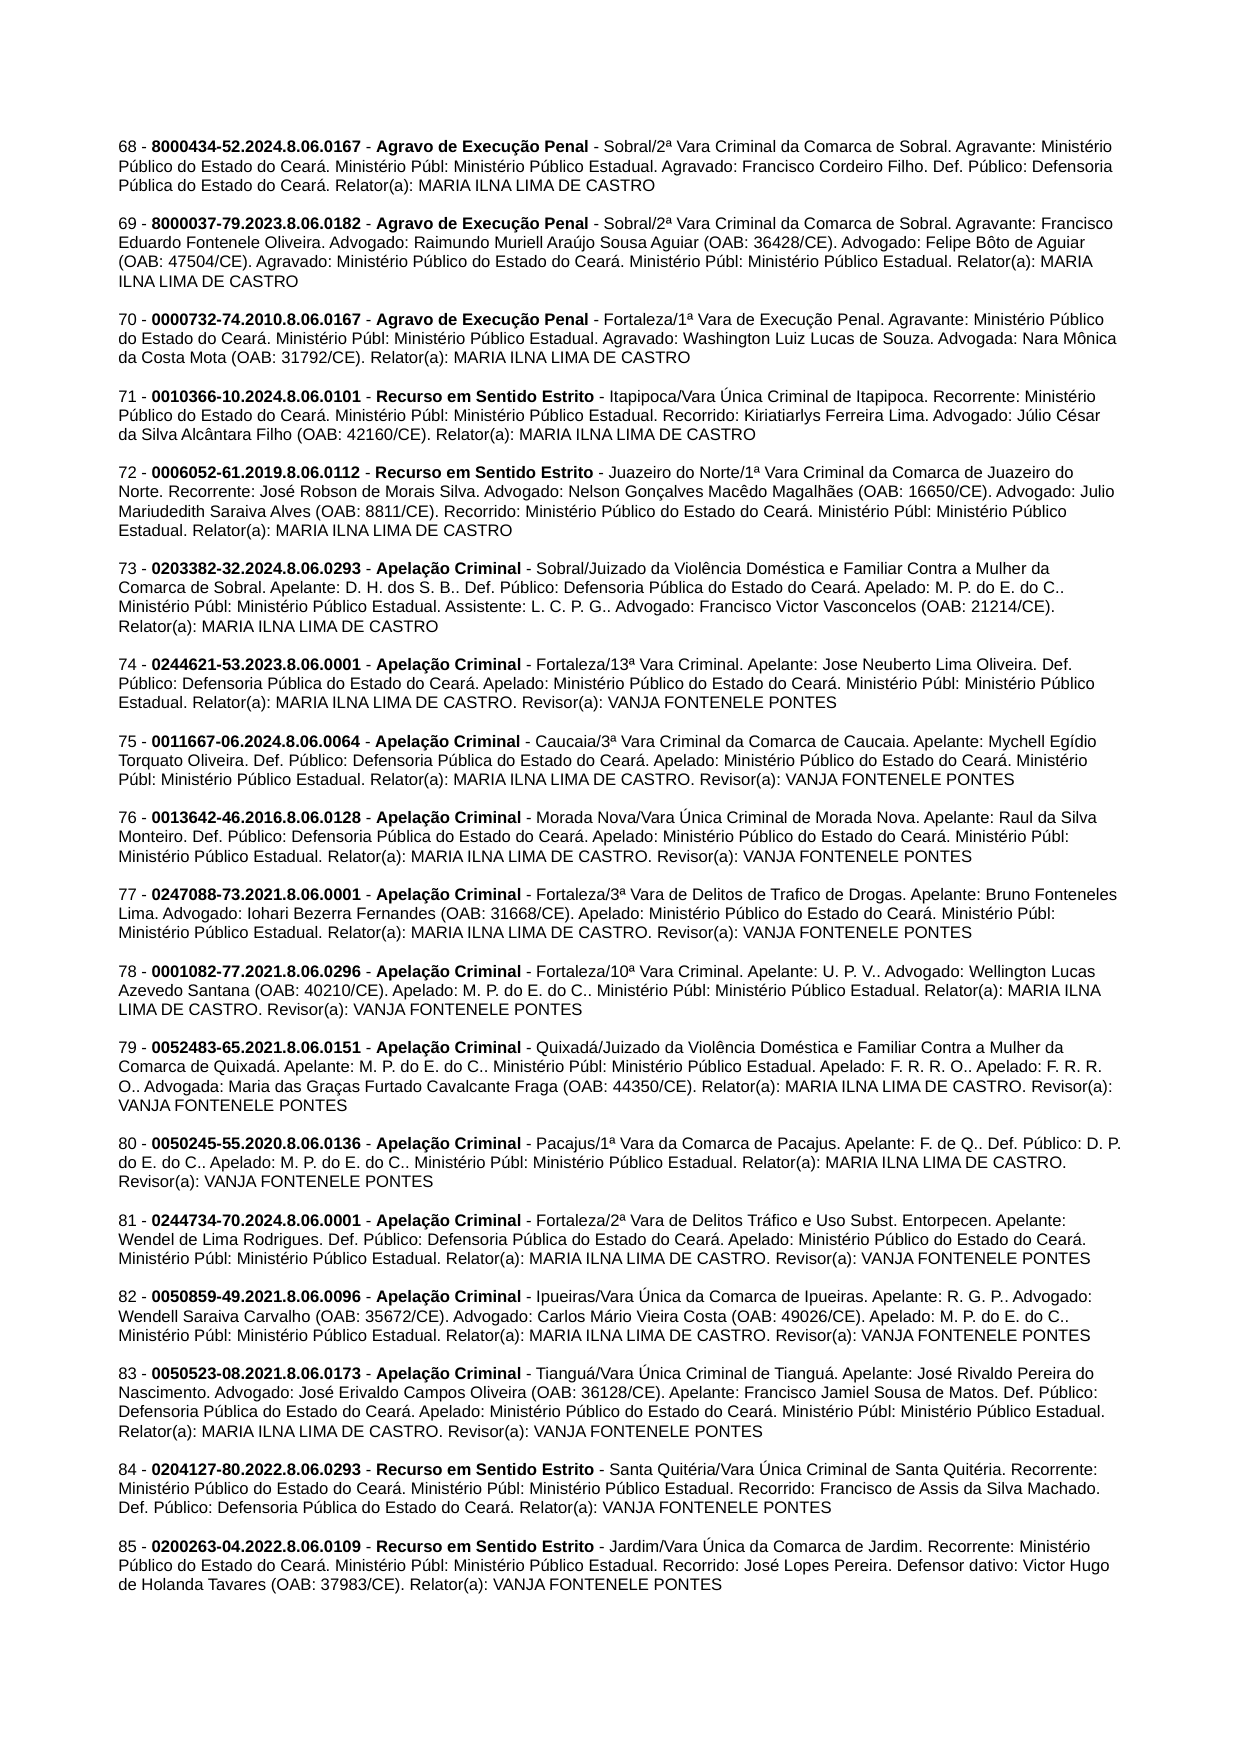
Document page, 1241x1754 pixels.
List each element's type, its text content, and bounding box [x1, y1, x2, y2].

text 83 - 0050523-08.2021.8.06.0173 - Apelação Criminal - Tianguá/Vara Única Criminal de Tianguá. Apelante: José Rivaldo Pereira do Nascimento. Advogado: José Erivaldo Campos Oliveira (OAB: 36128/CE). Apelante: Francisco Jamiel Sousa de Matos. Def. Público: Defensoria Pública do Estado do Ceará. Apelado: Ministério Público do Estado do Ceará. Ministério Públ: Ministério Público Estadual. Relator(a): MARIA ILNA LIMA DE CASTRO. Revisor(a): VANJA FONTENELE PONTES [118, 1364, 1122, 1441]
text 79 - 0052483-65.2021.8.06.0151 - Apelação Criminal - Quixadá/Juizado da Violência Doméstica e Familiar Contra a Mulher da Comarca de Quixadá. Apelante: M. P. do E. do C.. Ministério Públ: Ministério Público Estadual. Apelado: F. R. R. O.. Apelado: F. R. R. O.. Advogada: Maria das Graças Furtado Cavalcante Fraga (OAB: 44350/CE). Relator(a): MARIA ILNA LIMA DE CASTRO. Revisor(a): VANJA FONTENELE PONTES [118, 1038, 1122, 1115]
text 78 - 0001082-77.2021.8.06.0296 - Apelação Criminal - Fortaleza/10ª Vara Criminal. Apelante: U. P. V.. Advogado: Wellington Lucas Azevedo Santana (OAB: 40210/CE). Apelado: M. P. do E. do C.. Ministério Públ: Ministério Público Estadual. Relator(a): MARIA ILNA LIMA DE CASTRO. Revisor(a): VANJA FONTENELE PONTES [118, 961, 1122, 1019]
text 74 - 0244621-53.2023.8.06.0001 - Apelação Criminal - Fortaleza/13ª Vara Criminal. Apelante: Jose Neuberto Lima Oliveira. Def. Público: Defensoria Pública do Estado do Ceará. Apelado: Ministério Público do Estado do Ceará. Ministério Públ: Ministério Público Estadual. Relator(a): MARIA ILNA LIMA DE CASTRO. Revisor(a): VANJA FONTENELE PONTES [118, 655, 1122, 712]
text 73 - 0203382-32.2024.8.06.0293 - Apelação Criminal - Sobral/Juizado da Violência Doméstica e Familiar Contra a Mulher da Comarca de Sobral. Apelante: D. H. dos S. B.. Def. Público: Defensoria Pública do Estado do Ceará. Apelado: M. P. do E. do C.. Ministério Públ: Ministério Público Estadual. Assistente: L. C. P. G.. Advogado: Francisco Victor Vasconcelos (OAB: 21214/CE). Relator(a): MARIA ILNA LIMA DE CASTRO [118, 559, 1122, 636]
text 70 - 0000732-74.2010.8.06.0167 - Agravo de Execução Penal - Fortaleza/1ª Vara de Execução Penal. Agravante: Ministério Público do Estado do Ceará. Ministério Públ: Ministério Público Estadual. Agravado: Washington Luiz Lucas de Souza. Advogada: Nara Mônica da Costa Mota (OAB: 31792/CE). Relator(a): MARIA ILNA LIMA DE CASTRO [118, 310, 1122, 367]
text 80 - 0050245-55.2020.8.06.0136 - Apelação Criminal - Pacajus/1ª Vara da Comarca de Pacajus. Apelante: F. de Q.. Def. Público: D. P. do E. do C.. Apelado: M. P. do E. do C.. Ministério Públ: Ministério Público Estadual. Relator(a): MARIA ILNA LIMA DE CASTRO. Revisor(a): VANJA FONTENELE PONTES [118, 1134, 1122, 1191]
text 75 - 0011667-06.2024.8.06.0064 - Apelação Criminal - Caucaia/3ª Vara Criminal da Comarca de Caucaia. Apelante: Mychell Egídio Torquato Oliveira. Def. Público: Defensoria Pública do Estado do Ceará. Apelado: Ministério Público do Estado do Ceará. Ministério Públ: Ministério Público Estadual. Relator(a): MARIA ILNA LIMA DE CASTRO. Revisor(a): VANJA FONTENELE PONTES [118, 731, 1122, 789]
text 81 - 0244734-70.2024.8.06.0001 - Apelação Criminal - Fortaleza/2ª Vara de Delitos Tráfico e Uso Subst. Entorpecen. Apelante: Wendel de Lima Rodrigues. Def. Público: Defensoria Pública do Estado do Ceará. Apelado: Ministério Público do Estado do Ceará. Ministério Públ: Ministério Público Estadual. Relator(a): MARIA ILNA LIMA DE CASTRO. Revisor(a): VANJA FONTENELE PONTES [118, 1211, 1122, 1268]
text 82 - 0050859-49.2021.8.06.0096 - Apelação Criminal - Ipueiras/Vara Única da Comarca de Ipueiras. Apelante: R. G. P.. Advogado: Wendell Saraiva Carvalho (OAB: 35672/CE). Advogado: Carlos Mário Vieira Costa (OAB: 49026/CE). Apelado: M. P. do E. do C.. Ministério Públ: Ministério Público Estadual. Relator(a): MARIA ILNA LIMA DE CASTRO. Revisor(a): VANJA FONTENELE PONTES [118, 1287, 1122, 1345]
text 76 - 0013642-46.2016.8.06.0128 - Apelação Criminal - Morada Nova/Vara Única Criminal de Morada Nova. Apelante: Raul da Silva Monteiro. Def. Público: Defensoria Pública do Estado do Ceará. Apelado: Ministério Público do Estado do Ceará. Ministério Públ: Ministério Público Estadual. Relator(a): MARIA ILNA LIMA DE CASTRO. Revisor(a): VANJA FONTENELE PONTES [118, 808, 1122, 866]
text 85 - 0200263-04.2022.8.06.0109 - Recurso em Sentido Estrito - Jardim/Vara Única da Comarca de Jardim. Recorrente: Ministério Público do Estado do Ceará. Ministério Públ: Ministério Público Estadual. Recorrido: José Lopes Pereira. Defensor dativo: Victor Hugo de Holanda Tavares (OAB: 37983/CE). Relator(a): VANJA FONTENELE PONTES [118, 1536, 1122, 1594]
text 72 - 0006052-61.2019.8.06.0112 - Recurso em Sentido Estrito - Juazeiro do Norte/1ª Vara Criminal da Comarca de Juazeiro do Norte. Recorrente: José Robson de Morais Silva. Advogado: Nelson Gonçalves Macêdo Magalhães (OAB: 16650/CE). Advogado: Julio Mariudedith Saraiva Alves (OAB: 8811/CE). Recorrido: Ministério Público do Estado do Ceará. Ministério Públ: Ministério Público Estadual. Relator(a): MARIA ILNA LIMA DE CASTRO [118, 463, 1122, 540]
text 69 - 8000037-79.2023.8.06.0182 - Agravo de Execução Penal - Sobral/2ª Vara Criminal da Comarca de Sobral. Agravante: Francisco Eduardo Fontenele Oliveira. Advogado: Raimundo Muriell Araújo Sousa Aguiar (OAB: 36428/CE). Advogado: Felipe Bôto de Aguiar (OAB: 47504/CE). Agravado: Ministério Público do Estado do Ceará. Ministério Públ: Ministério Público Estadual. Relator(a): MARIA ILNA LIMA DE CASTRO [118, 214, 1122, 291]
text 77 - 0247088-73.2021.8.06.0001 - Apelação Criminal - Fortaleza/3ª Vara de Delitos de Trafico de Drogas. Apelante: Bruno Fonteneles Lima. Advogado: Iohari Bezerra Fernandes (OAB: 31668/CE). Apelado: Ministério Público do Estado do Ceará. Ministério Públ: Ministério Público Estadual. Relator(a): MARIA ILNA LIMA DE CASTRO. Revisor(a): VANJA FONTENELE PONTES [118, 885, 1122, 942]
text 71 - 0010366-10.2024.8.06.0101 - Recurso em Sentido Estrito - Itapipoca/Vara Única Criminal de Itapipoca. Recorrente: Ministério Público do Estado do Ceará. Ministério Públ: Ministério Público Estadual. Recorrido: Kiriatiarlys Ferreira Lima. Advogado: Júlio César da Silva Alcântara Filho (OAB: 42160/CE). Relator(a): MARIA ILNA LIMA DE CASTRO [118, 386, 1122, 444]
text 84 - 0204127-80.2022.8.06.0293 - Recurso em Sentido Estrito - Santa Quitéria/Vara Única Criminal de Santa Quitéria. Recorrente: Ministério Público do Estado do Ceará. Ministério Públ: Ministério Público Estadual. Recorrido: Francisco de Assis da Silva Machado. Def. Público: Defensoria Pública do Estado do Ceará. Relator(a): VANJA FONTENELE PONTES [118, 1460, 1122, 1517]
text 68 - 8000434-52.2024.8.06.0167 - Agravo de Execução Penal - Sobral/2ª Vara Criminal da Comarca de Sobral. Agravante: Ministério Público do Estado do Ceará. Ministério Públ: Ministério Público Estadual. Agravado: Francisco Cordeiro Filho. Def. Público: Defensoria Pública do Estado do Ceará. Relator(a): MARIA ILNA LIMA DE CASTRO [118, 137, 1122, 195]
